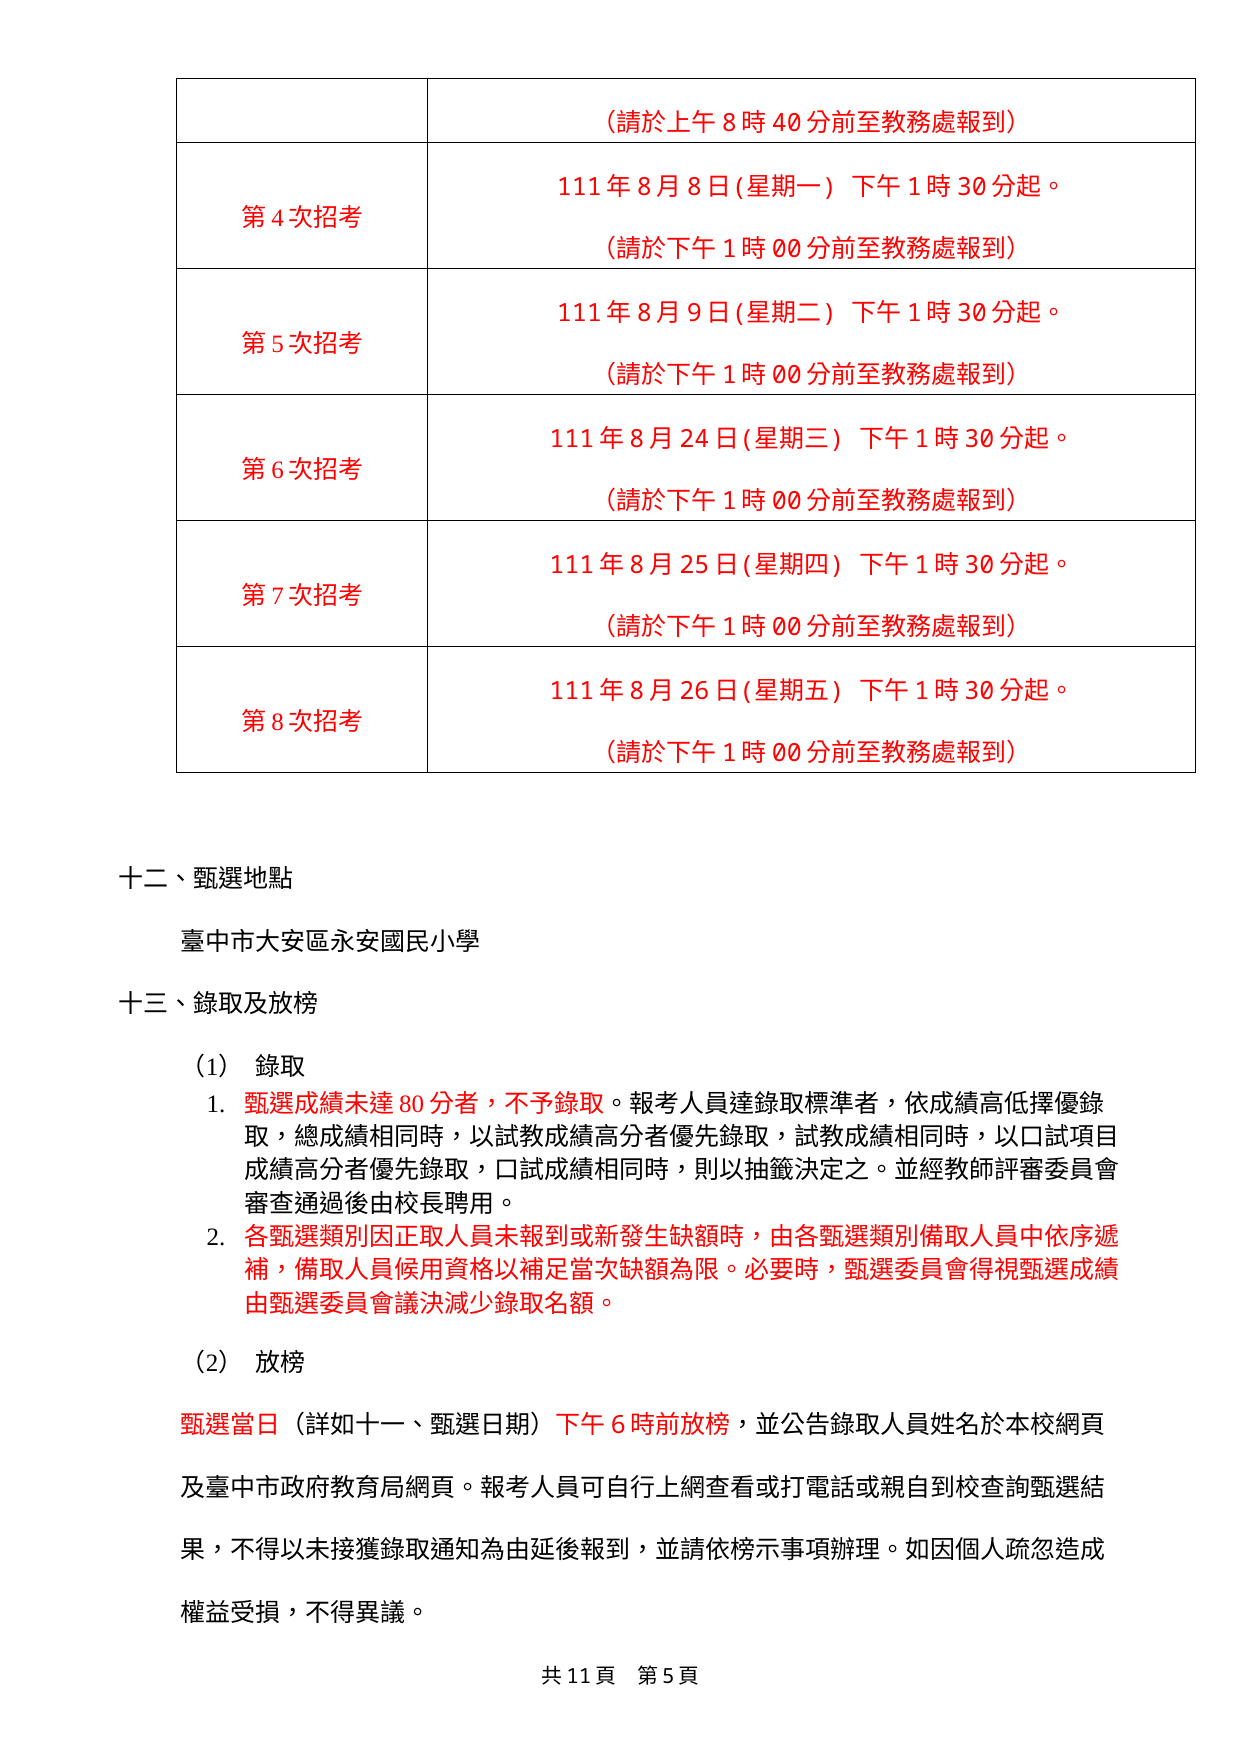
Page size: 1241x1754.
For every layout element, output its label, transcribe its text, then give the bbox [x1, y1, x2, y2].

list 甄選成績未達80分者，不予錄取。報考人員達錄取標準者，依成績高低擇優錄取，總成績相同時，以試教成績高分者優先錄取，試教成績相同時，以口試項目成績高分者優先錄取，口試成績相同時，則以抽籤決定之。並經教師評審委員會審查通過後由校長聘用。 [206, 1085, 1122, 1219]
list 各甄選類別因正取人員未報到或新發生缺額時，由各甄選類別備取人員中依序遞補，備取人員候用資格以補足當次缺額為限。必要時，甄選委員會得視甄選成績由甄選委員會議決減少錄取名額。 [206, 1219, 1122, 1319]
table_cell 111年8月9日(星期二) 下午1時30分起。 （請於下午1時00分前至教務處報到） [428, 269, 1195, 394]
table_cell 111年8月8日(星期一) 下午1時30分起。 （請於下午1時00分前至教務處報到） [428, 143, 1195, 268]
table_cell 第5次招考 [177, 269, 427, 394]
table_cell 111年8月24日(星期三) 下午1時30分起。 （請於下午1時00分前至教務處報到） [428, 395, 1195, 520]
table_cell 第4次招考 [177, 143, 427, 268]
table_cell 第7次招考 [177, 521, 427, 646]
text 臺中市大安區永安國民小學 [181, 898, 1122, 960]
table_cell 111年8月26日(星期五) 下午1時30分起。 （請於下午1時00分前至教務處報到） [428, 647, 1195, 772]
text 甄選當日（詳如十一、甄選日期）下午6時前放榜，並公告錄取人員姓名於本校網頁及臺中市政府教育局網頁。報考人員可自行上網查看或打電話或親自到校查詢甄選結果，不得以未接獲錄取通知為由延後報到，並請依榜示事項辦理。如因個人疏忽造成權益受損，不得異議。 [181, 1381, 1122, 1631]
table_cell 111年8月25日(星期四) 下午1時30分起。 （請於下午1時00分前至教務處報到） [428, 521, 1195, 646]
table_cell 第8次招考 [177, 647, 427, 772]
table_cell （請於上午8時40分前至教務處報到） [428, 79, 1195, 142]
table_cell 第6次招考 [177, 395, 427, 520]
text 十二、甄選地點 [118, 835, 1122, 898]
table_cell [177, 79, 427, 142]
list 放榜 [181, 1319, 1122, 1381]
list 錄取 [181, 1023, 1122, 1085]
text 十三、錄取及放榜 [118, 960, 1122, 1023]
